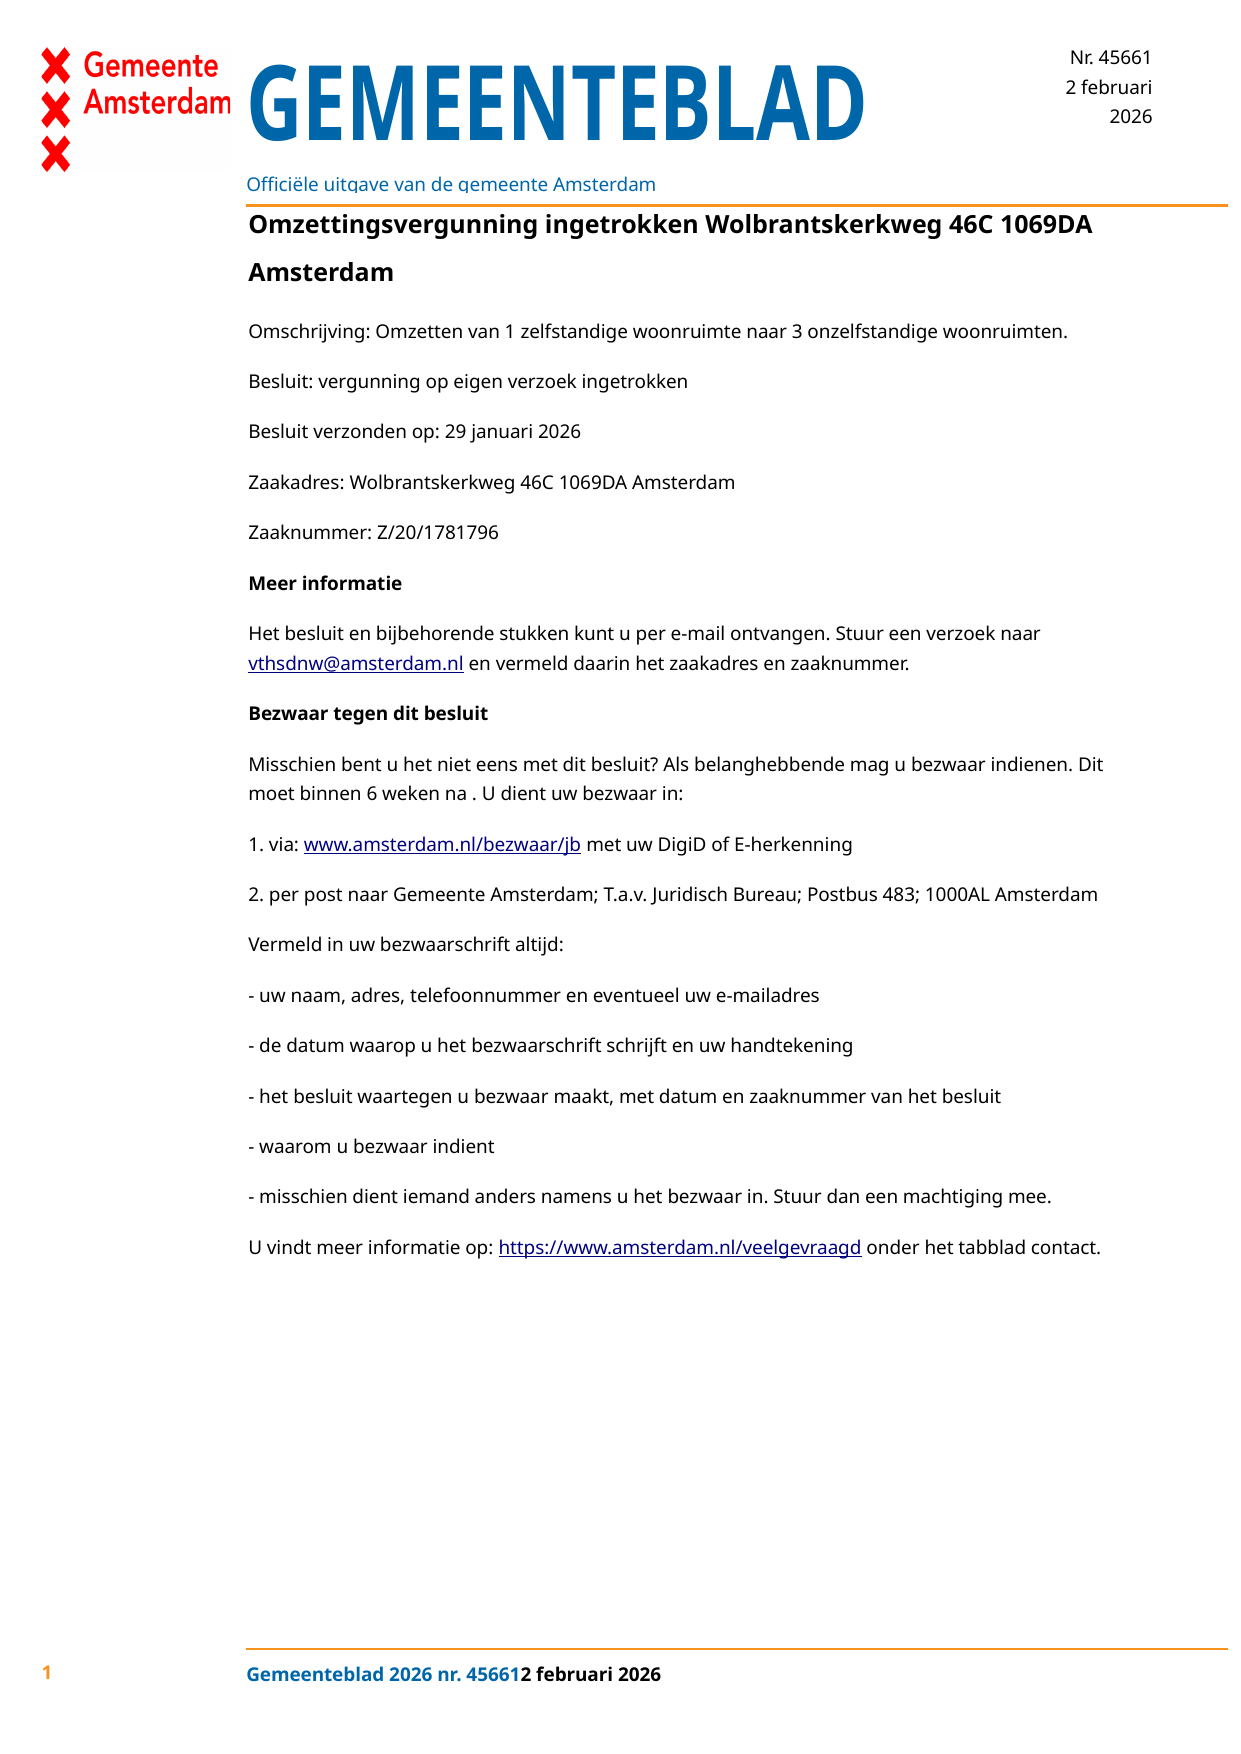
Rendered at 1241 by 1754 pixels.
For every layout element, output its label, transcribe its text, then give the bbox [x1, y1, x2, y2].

text 2. per post naar Gemeente Amsterdam; T.a.v. Juridisch Bureau; Postbus 483; 1000AL Amsterdam [248, 881, 1152, 907]
text Bezwaar tegen dit besluit [248, 700, 1152, 726]
text Besluit verzonden op: 29 januari 2026 [248, 419, 1152, 444]
text Het besluit en bijbehorende stukken kunt u per e-mail ontvangen. Stuur een verzoek naar vthsdnw@amsterdam.nl en vermeld daarin het zaakadres en zaaknummer. [248, 620, 1152, 676]
text Omzettingsvergunning ingetrokken Wolbrantskerkweg 46C 1069DA Amsterdam [248, 207, 1152, 288]
text Zaakadres: Wolbrantskerkweg 46C 1069DA Amsterdam [248, 469, 1152, 495]
text 1. via: www.amsterdam.nl/bezwaar/jb met uw DigiD of E-herkenning [248, 831, 1152, 857]
text U vindt meer informatie op: https://www.amsterdam.nl/veelgevraagd onder het tabblad contact. [248, 1234, 1152, 1260]
text Vermeld in uw bezwaarschrift altijd: [248, 932, 1152, 957]
text - misschien dient iemand anders namens u het bezwaar in. Stuur dan een machtiging mee. [248, 1184, 1152, 1209]
text Zaaknummer: Z/20/1781796 [248, 519, 1152, 545]
text - het besluit waartegen u bezwaar maakt, met datum en zaaknummer van het besluit [248, 1083, 1152, 1109]
text Misschien bent u het niet eens met dit besluit? Als belanghebbende mag u bezwaar indienen. Dit moet binnen 6 weken na . U dient uw bezwaar in: [248, 751, 1152, 806]
text - de datum waarop u het bezwaarschrift schrijft en uw handtekening [248, 1032, 1152, 1058]
text Besluit: vergunning op eigen verzoek ingetrokken [248, 368, 1152, 394]
text - uw naam, adres, telefoonnummer en eventueel uw e-mailadres [248, 982, 1152, 1008]
text Meer informatie [248, 570, 1152, 596]
text Omschrijving: Omzetten van 1 zelfstandige woonruimte naar 3 onzelfstandige woonruimten. [248, 318, 1152, 344]
text - waarom u bezwaar indient [248, 1133, 1152, 1159]
picture [41, 47, 231, 172]
